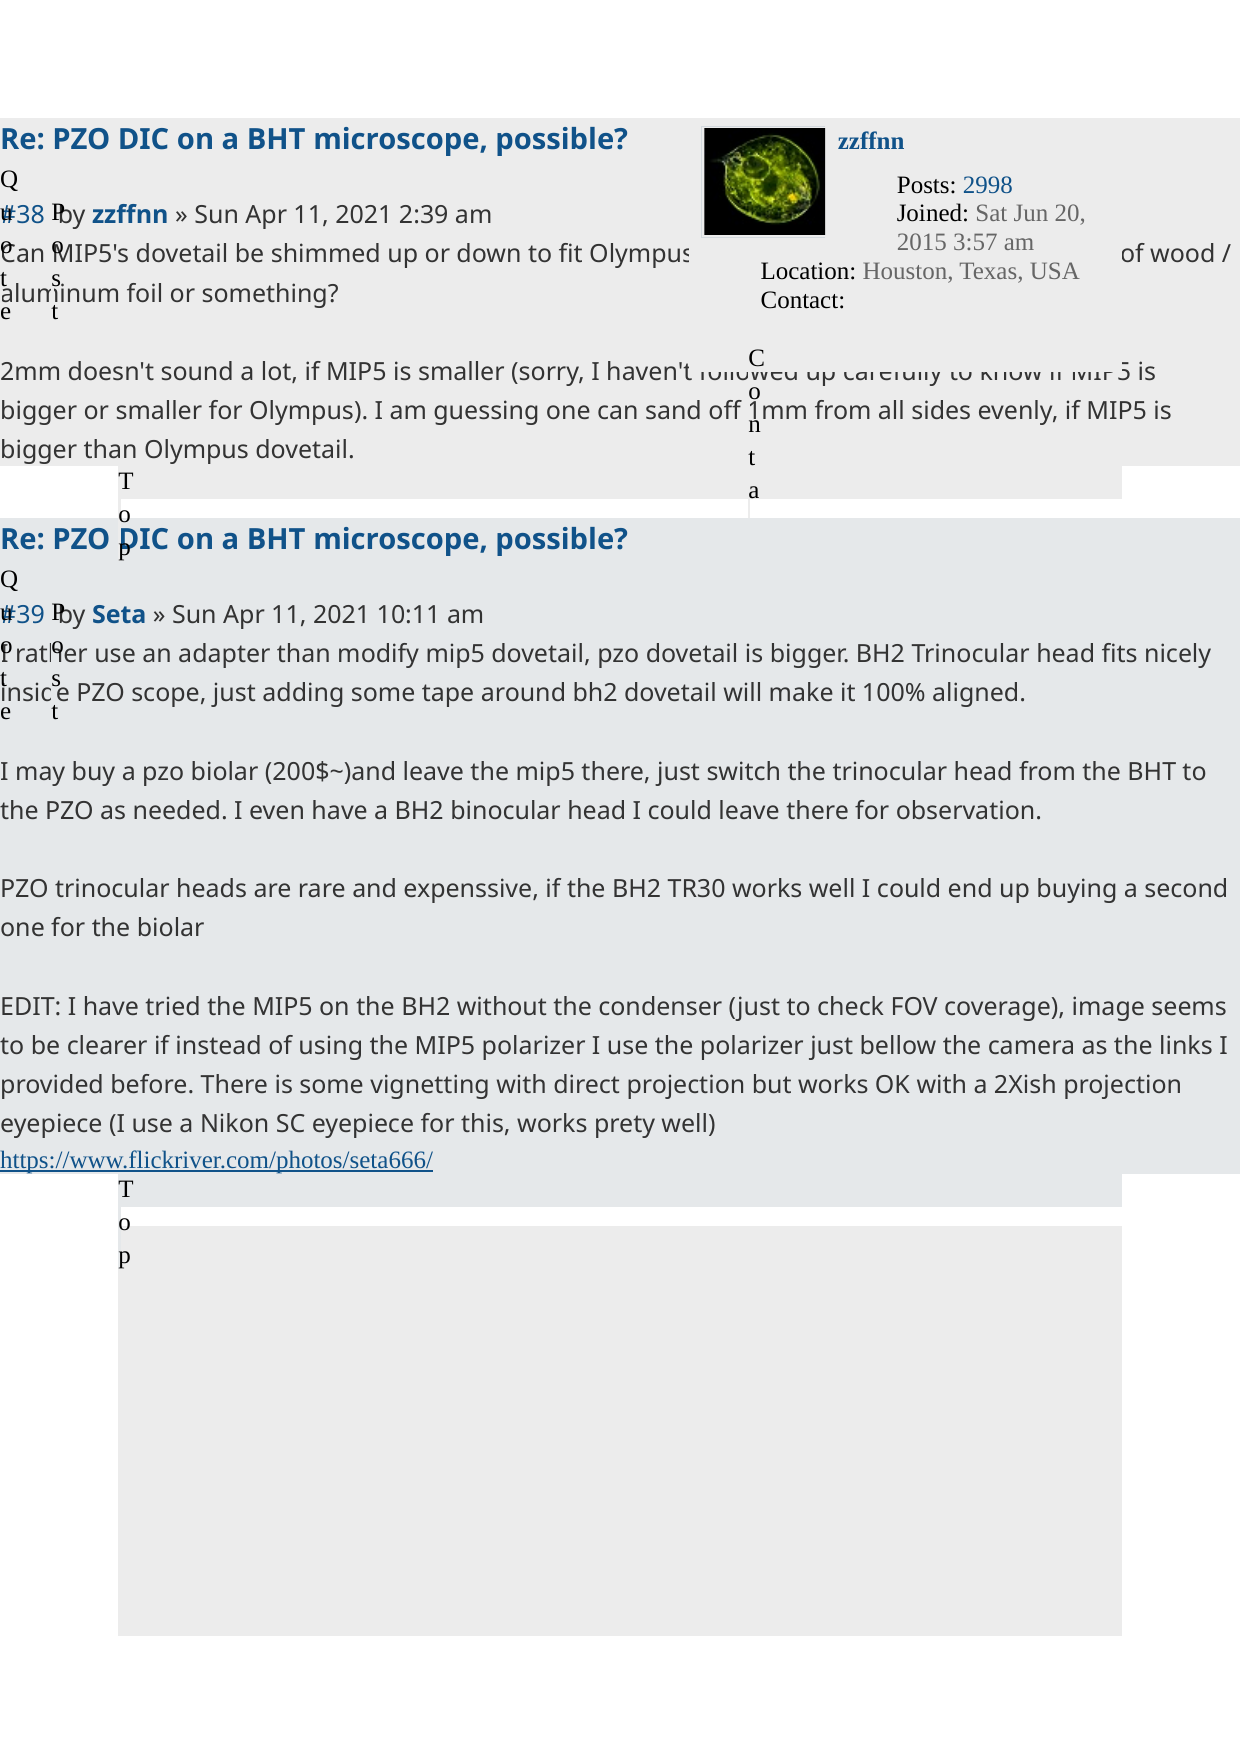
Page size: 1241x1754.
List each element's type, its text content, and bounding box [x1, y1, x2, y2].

text #38 by zzffnn » Sun Apr 11, 2021 2:39 am [54, 197, 689, 231]
list Joined: Sat Jun 20, 2015 3:57 am [760, 198, 1122, 256]
text #39 by Seta » Sun Apr 11, 2021 10:11 am [54, 597, 1240, 631]
text #38 by zzffnn » Sun Apr 11, 2021 2:39 am [1122, 197, 1240, 231]
subtitle Re: PZO DIC on a BHT microscope, possible? [0, 518, 118, 558]
subtitle Re: PZO DIC on a BHT microscope, possible? [121, 518, 965, 558]
subtitle Re: PZO DIC on a BHT microscope, possible? [0, 118, 965, 158]
list Location: Houston, Texas, USA [760, 256, 1122, 285]
subtitle zzffnn [702, 126, 1122, 237]
list Contact: [760, 285, 1122, 313]
text https://www.flickriver.com/photos/seta666/ [0, 1145, 1240, 1174]
list Posts: 2998 [826, 170, 1122, 198]
text #38 by zzffnn » Sun Apr 11, 2021 2:39 am [2, 197, 51, 231]
text I rather use an adapter than modify mip5 dovetail, pzo dovetail is bigger. BH2 Trinocular head fits nicely inside PZO scope, just adding some tape around bh2 dovetail will make it 100% aligned. I may buy a pzo biolar (200$~)and leave the mip5 there, just switch the trinocular head from the BHT to the PZO as needed. I even have a BH2 binocular head I could leave there for observation. PZO trinocular heads are rare and expenssive, if the BH2 TR30 works well I could end up buying a second one for the biolar EDIT: I have tried the MIP5 on the BH2 without the condenser (just to check FOV coverage), image seems to be clearer if instead of using the MIP5 polarizer I use the polarizer just bellow the camera as the links I provided before. There is some vignetting with direct projection but works OK with a 2Xish projection eyepiece (I use a Nikon SC eyepiece for this, works prety well) [0, 636, 1240, 1140]
text Can MIP5's dovetail be shimmed up or down to fit Olympus arm? Maybe add a few small pieces of wood / aluminum foil or something? 2mm doesn't sound a lot, if MIP5 is smaller (sorry, I haven't followed up carefully to know if MIP5 is bigger or smaller for Olympus). I am guessing one can sand off 1mm from all sides evenly, if MIP5 is bigger than Olympus dovetail. [750, 236, 1240, 466]
text Can MIP5's dovetail be shimmed up or down to fit Olympus arm? Maybe add a few small pieces of wood / aluminum foil or something? 2mm doesn't sound a lot, if MIP5 is smaller (sorry, I haven't followed up carefully to know if MIP5 is bigger or smaller for Olympus). I am guessing one can sand off 1mm from all sides evenly, if MIP5 is bigger than Olympus dovetail. [0, 236, 748, 466]
text #39 by Seta » Sun Apr 11, 2021 10:11 am [2, 597, 51, 631]
picture [704, 128, 826, 235]
